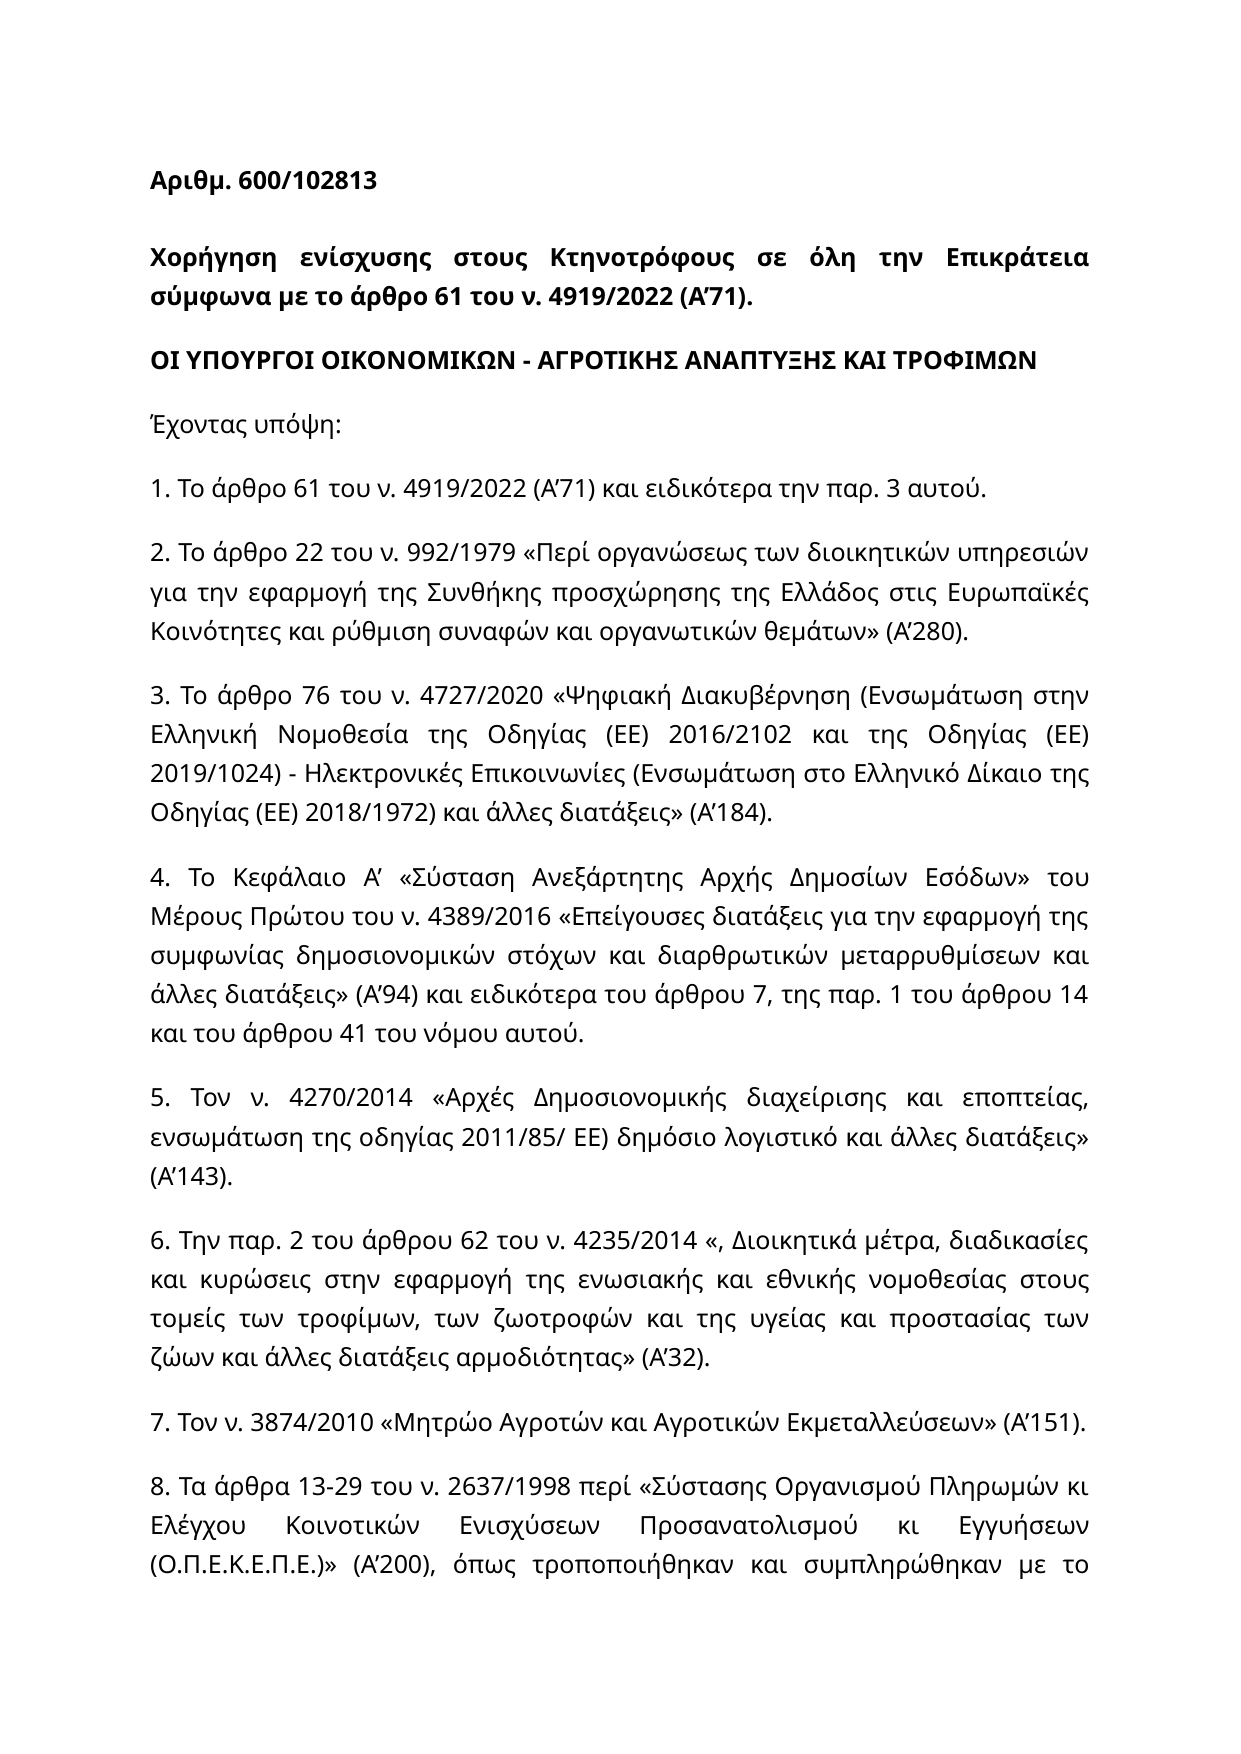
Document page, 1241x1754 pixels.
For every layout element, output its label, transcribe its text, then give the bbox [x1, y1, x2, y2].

text ΟΙ ΥΠΟΥΡΓΟΙ ΟΙΚΟΝΟΜΙΚΩΝ - ΑΓΡΟΤΙΚΗΣ ΑΝΑΠΤΥΞΗΣ ΚΑΙ TΡΟΦΙΜΩΝ [150, 342, 1090, 377]
text 7. Τον ν. 3874/2010 «Μητρώο Αγροτών και Αγροτικών Εκμεταλλεύσεων» (Α’151). [150, 1404, 1090, 1438]
title Αριθμ. 600/102813 [150, 162, 1090, 197]
text 3. Το άρθρο 76 του ν. 4727/2020 «Ψηφιακή Διακυβέρνηση (Ενσωμάτωση στην Ελληνική Νομοθεσία της Οδηγίας (ΕΕ) 2016/2102 και της Οδηγίας (ΕΕ) 2019/1024) - Ηλεκτρονικές Επικοινωνίες (Ενσωμάτωση στο Ελληνικό Δίκαιο της Οδηγίας (ΕΕ) 2018/1972) και άλλες διατάξεις» (Α’184). [150, 677, 1090, 829]
text 5. Τον ν. 4270/2014 «Αρχές Δημοσιονομικής διαχείρισης και εποπτείας, ενσωμάτωση της οδηγίας 2011/85/ ΕΕ) δημόσιο λογιστικό και άλλες διατάξεις» (Α’143). [150, 1080, 1090, 1192]
text 6. Την παρ. 2 του άρθρου 62 του ν. 4235/2014 «, Διοικητικά μέτρα, διαδικασίες και κυρώσεις στην εφαρμογή της ενωσιακής και εθνικής νομοθεσίας στους τομείς των τροφίμων, των ζωοτροφών και της υγείας και προστασίας των ζώων και άλλες διατάξεις αρμοδιότητας» (Α’32). [150, 1222, 1090, 1374]
text Έχοντας υπόψη: [150, 407, 1090, 441]
text Χορήγηση ενίσχυσης στους Κτηνοτρόφους σε όλη την Επικράτεια σύμφωνα με το άρθρο 61 του ν. 4919/2022 (Α’71). [150, 239, 1090, 312]
text 2. Το άρθρο 22 του ν. 992/1979 «Περί οργανώσεως των διοικητικών υπηρεσιών για την εφαρμογή της Συνθήκης προσχώρησης της Ελλάδος στις Ευρωπαϊκές Κοινότητες και ρύθμιση συναφών και οργανωτικών θεμάτων» (Α’280). [150, 535, 1090, 647]
text 1. Το άρθρο 61 του ν. 4919/2022 (Α’71) και ειδικότερα την παρ. 3 αυτού. [150, 471, 1090, 505]
text 8. Τα άρθρα 13-29 του ν. 2637/1998 περί «Σύστασης Οργανισμού Πληρωμών κι Ελέγχου Κοινοτικών Ενισχύσεων Προσανατολισμού κι Εγγυήσεων (Ο.Π.Ε.Κ.Ε.Π.Ε.)» (Α’200), όπως τροποποιήθηκαν και συμπληρώθηκαν με το [150, 1468, 1090, 1581]
text 4. Το Κεφάλαιο Α’ «Σύσταση Ανεξάρτητης Αρχής Δημοσίων Εσόδων» του Μέρους Πρώτου του ν. 4389/2016 «Επείγουσες διατάξεις για την εφαρμογή της συμφωνίας δημοσιονομικών στόχων και διαρθρωτικών μεταρρυθμίσεων και άλλες διατάξεις» (Α’94) και ειδικότερα του άρθρου 7, της παρ. 1 του άρθρου 14 και του άρθρου 41 του νόμου αυτού. [150, 859, 1090, 1050]
